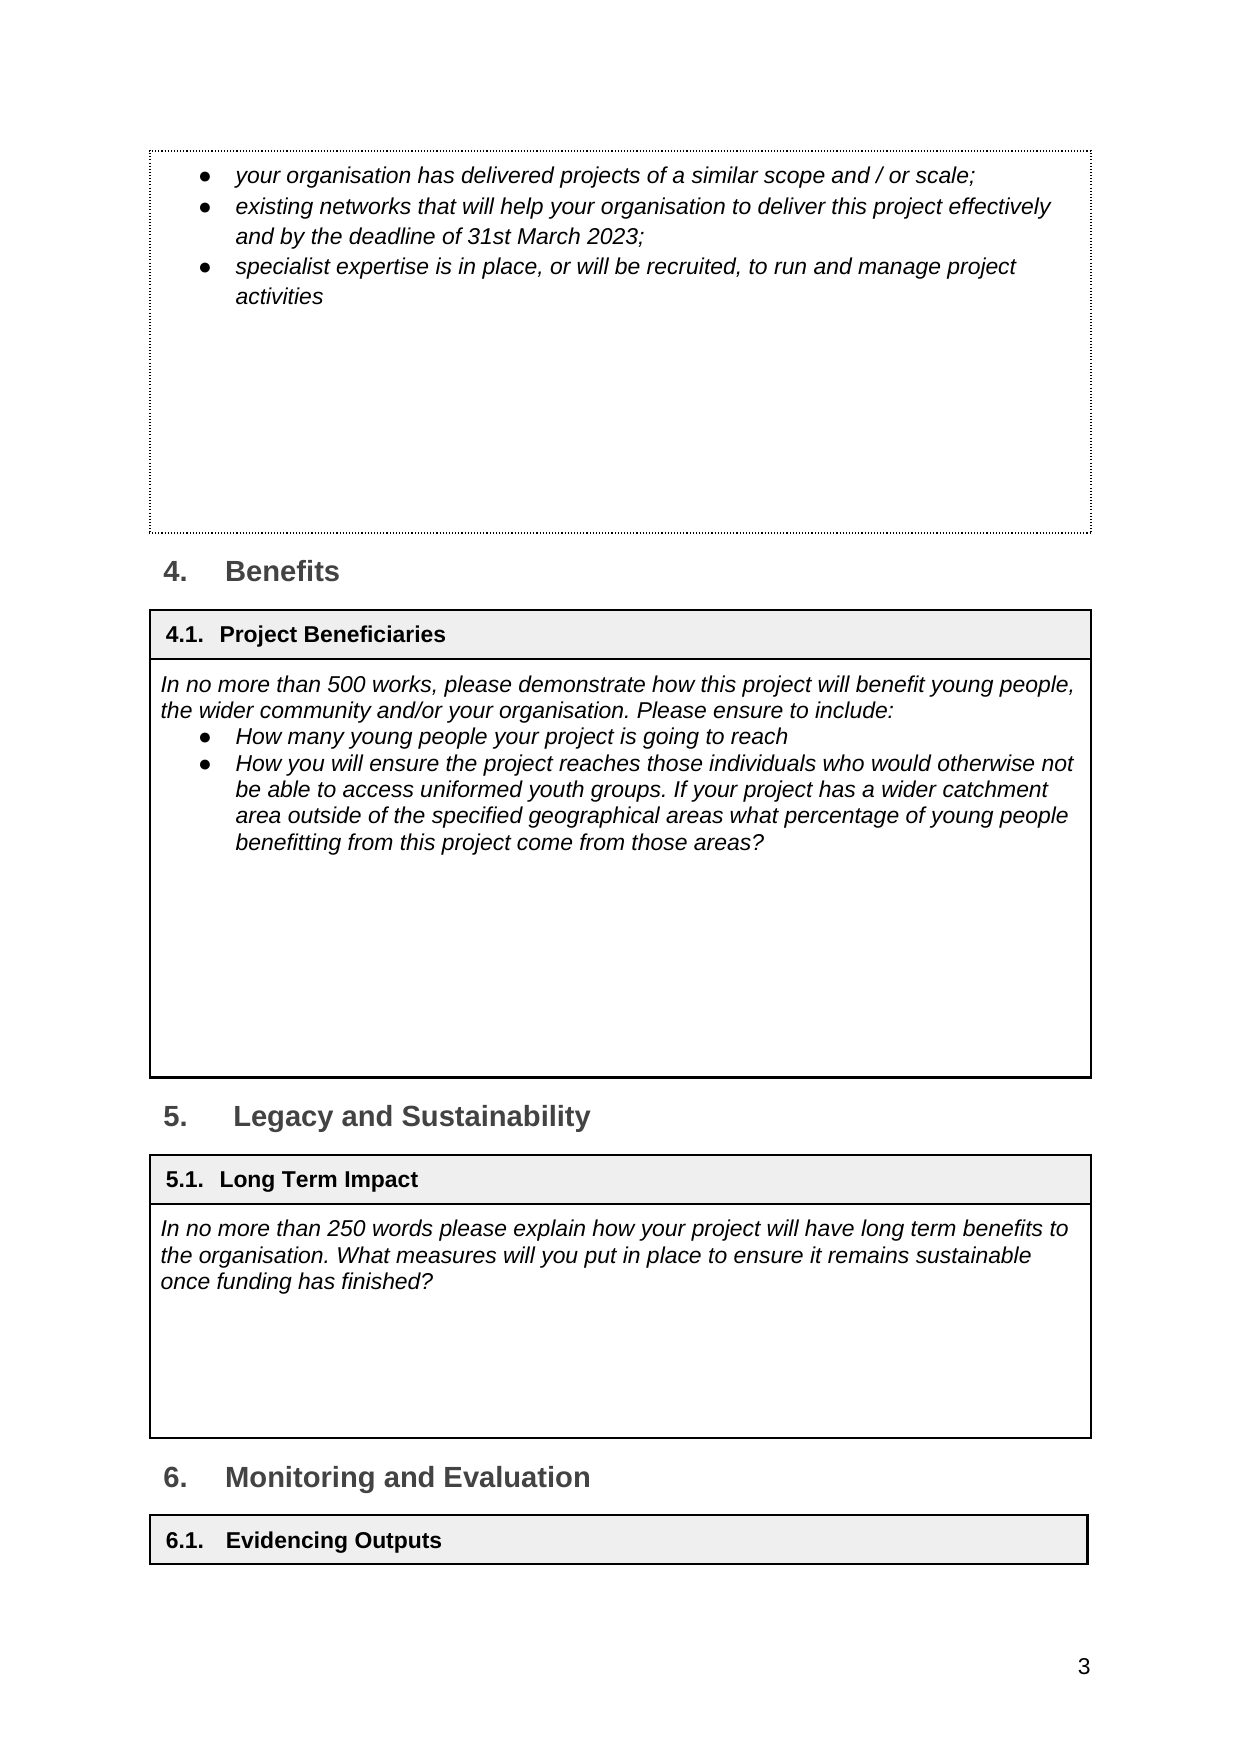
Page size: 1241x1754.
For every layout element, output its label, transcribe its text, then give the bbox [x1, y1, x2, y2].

table_cell In no more than 500 words, provide evidence to demonstrate that: your organisation has delivered projects of a similar scope and / or scale; existing networks that will help your organisation to deliver this project effectively and by the deadline of 31st March 2023; specialist expertise is in place, or will be recruited, to run and manage project activities [150, 150, 1091, 532]
table_cell In no more than 250 words please explain how your project will have long term benefits to the organisation. What measures will you put in place to ensure it remains sustainable once funding has finished? [151, 1205, 1090, 1437]
subtitle Monitoring and Evaluation [187, 1460, 1090, 1493]
subtitle Legacy and Sustainability [187, 1099, 1090, 1133]
table_header Long Term Impact [151, 1156, 1090, 1203]
subtitle Benefits [187, 554, 1090, 588]
table_header Evidencing Outputs [151, 1516, 1086, 1563]
table_cell In no more than 500 works, please demonstrate how this project will benefit young people, the wider community and/or your organisation. Please ensure to include: How many young people your project is going to reach How you will ensure the project reaches those individuals who would otherwise not be able to access uniformed youth groups. If your project has a wider catchment area outside of the specified geographical areas what percentage of young people benefitting from this project come from those areas? [151, 660, 1090, 1076]
table_header Project Beneficiaries [151, 611, 1090, 658]
